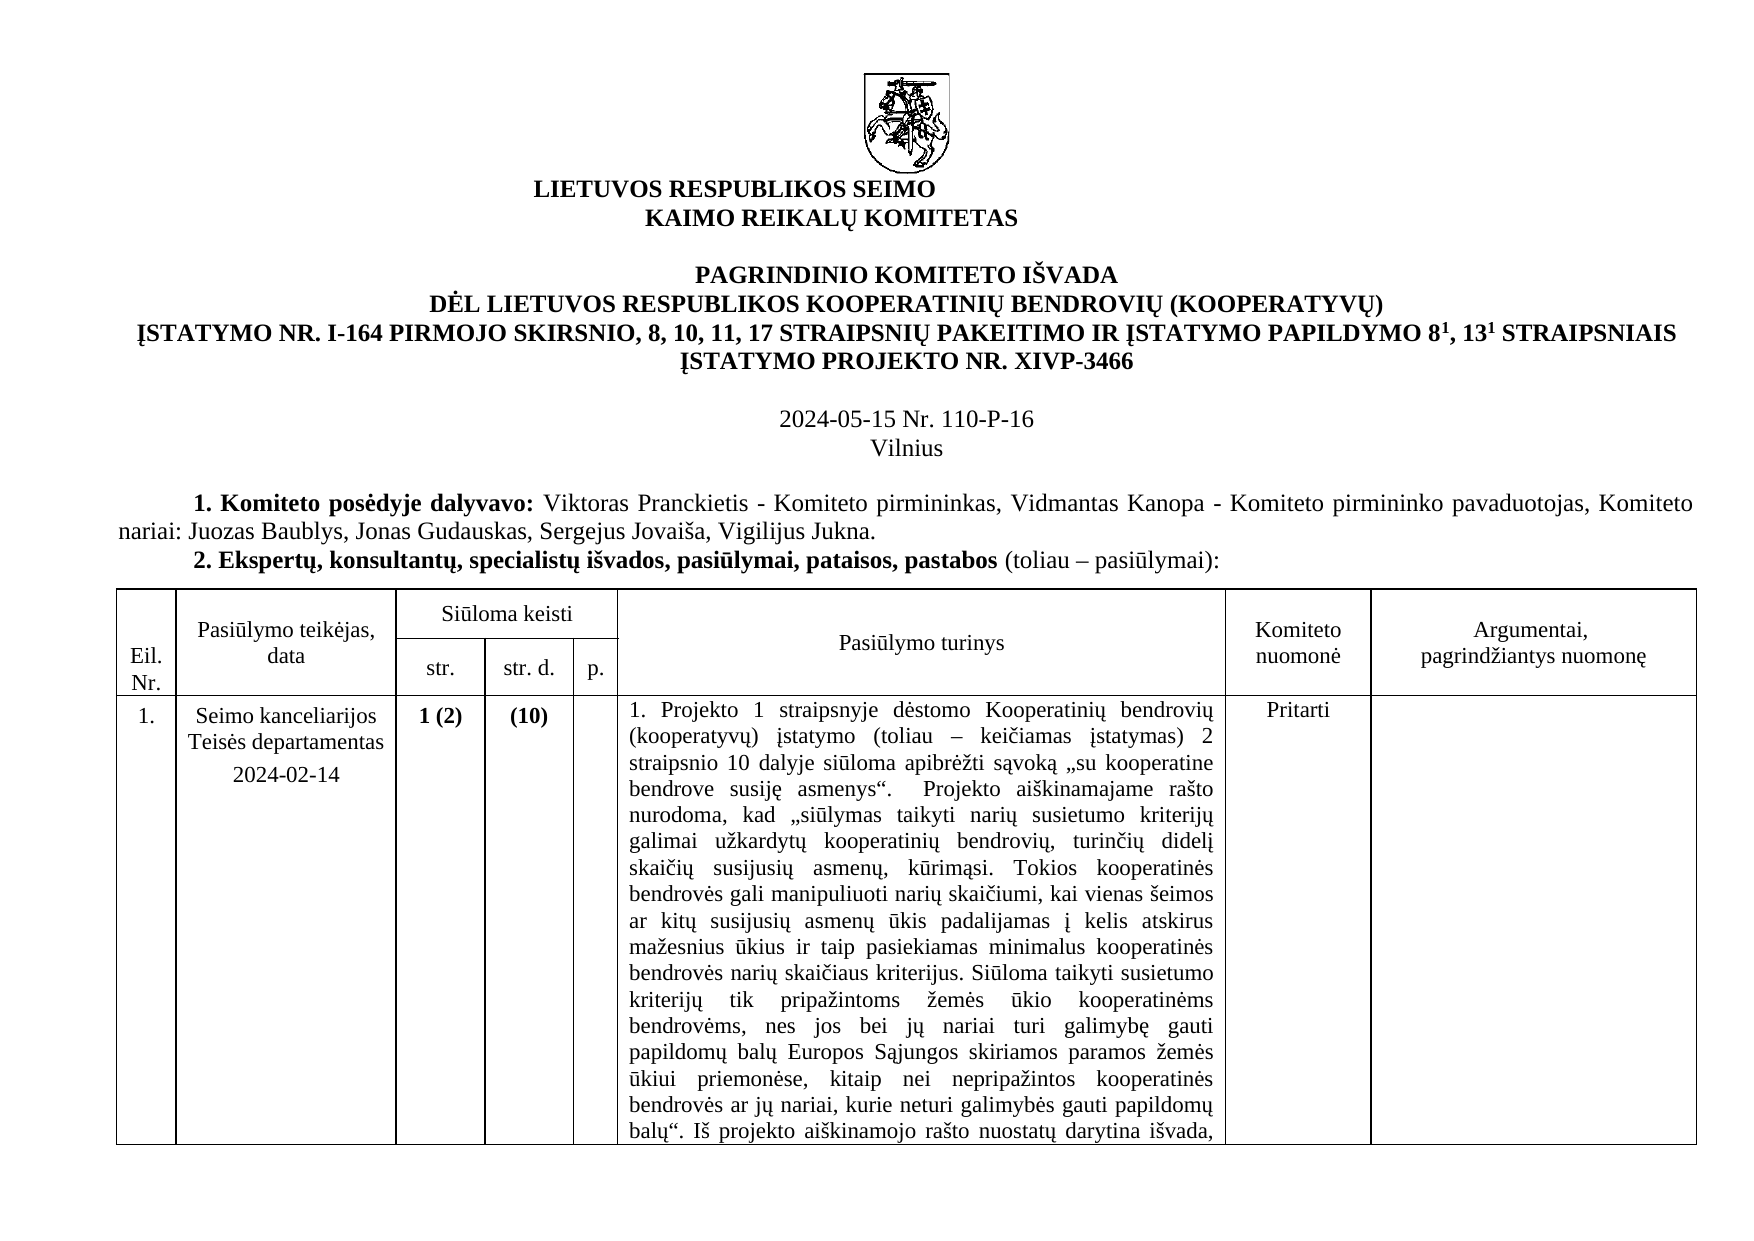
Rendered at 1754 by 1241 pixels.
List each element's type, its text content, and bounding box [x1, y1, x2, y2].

subtitle ĮSTATYMO PROJEKTO NR. XIVP-3466 [118, 346, 1695, 375]
table_cell [574, 696, 617, 1144]
text Vilnius [118, 433, 1695, 461]
text LIETUVOS RESPUBLIKOS SEIMO [118, 174, 1695, 203]
subtitle ĮSTATYMO NR. I-164 PIRMOJO SKIRSNIO, 8, 10, 11, 17 STRAIPSNIŲ PAKEITIMO IR ĮSTATYMO PAPILDYMO 81, 131 STRAIPSNIAIS [118, 318, 1695, 346]
table_header Pasiūlymo teikėjas, data [177, 590, 395, 695]
table_header Eil. Nr. [117, 590, 175, 695]
table_cell p. [574, 639, 617, 695]
table_header Argumentai, pagrindžiantys nuomonę [1372, 590, 1696, 695]
text KAIMO REIKALŲ KOMITETAS [118, 203, 1695, 231]
text 1. Komiteto posėdyje dalyvavo: Viktoras Pranckietis - Komiteto pirmininkas, Vidmantas Kanopa - Komiteto pirmininko pavaduotojas, Komiteto nariai: Juozas Baublys, Jonas Gudauskas, Sergejus Jovaiša, Vigilijus Jukna. [118, 488, 1695, 545]
text 2024-05-15 Nr. 110-P-16 [118, 404, 1695, 433]
table_cell 1. [117, 696, 175, 1144]
table_header Komiteto nuomonė [1226, 590, 1370, 695]
table_header Siūloma keisti [397, 590, 617, 637]
table_header Pasiūlymo turinys [618, 590, 1225, 695]
table_cell Pritarti [1226, 696, 1370, 1144]
subtitle PAGRINDINIO KOMITETO IŠVADA [118, 260, 1695, 289]
subtitle DĖL LIETUVOS RESPUBLIKOS KOOPERATINIŲ BENDROVIŲ (KOOPERATYVŲ) [118, 289, 1695, 318]
subtitle 2. Ekspertų, konsultantų, specialistų išvados, pasiūlymai, pataisos, pastabos (toliau – pasiūlymai): [118, 545, 1695, 574]
table_cell 1. Projekto 1 straipsnyje dėstomo Kooperatinių bendrovių (kooperatyvų) įstatymo (toliau – keičiamas įstatymas) 2 straipsnio 10 dalyje siūloma apibrėžti sąvoką „su kooperatine bendrove susiję asmenys“. Projekto aiškinamajame rašto nurodoma, kad „siūlymas taikyti narių susietumo kriterijų galimai užkardytų kooperatinių bendrovių, turinčių didelį skaičių susijusių asmenų, kūrimąsi. Tokios kooperatinės bendrovės gali manipuliuoti narių skaičiumi, kai vienas šeimos ar kitų susijusių asmenų ūkis padalijamas į kelis atskirus mažesnius ūkius ir taip pasiekiamas minimalus kooperatinės bendrovės narių skaičiaus kriterijus. Siūloma taikyti susietumo kriterijų tik pripažintoms žemės ūkio kooperatinėms bendrovėms, nes jos bei jų nariai turi galimybę gauti papildomų balų Europos Sąjungos skiriamos paramos žemės ūkiui priemonėse, kitaip nei nepripažintos kooperatinės bendrovės ar jų nariai, kurie neturi galimybės gauti papildomų balų“. Iš projekto aiškinamojo rašto nuostatų darytina išvada, [618, 696, 1225, 1144]
table_cell str. d. [486, 639, 573, 695]
table_cell Seimo kanceliarijos Teisės departamentas 2024-02-14 [177, 696, 395, 1144]
table_cell (10) [486, 696, 573, 1144]
table_cell 1 (2) [397, 696, 484, 1144]
table_cell [1372, 696, 1696, 1144]
table_cell str. [397, 639, 484, 695]
